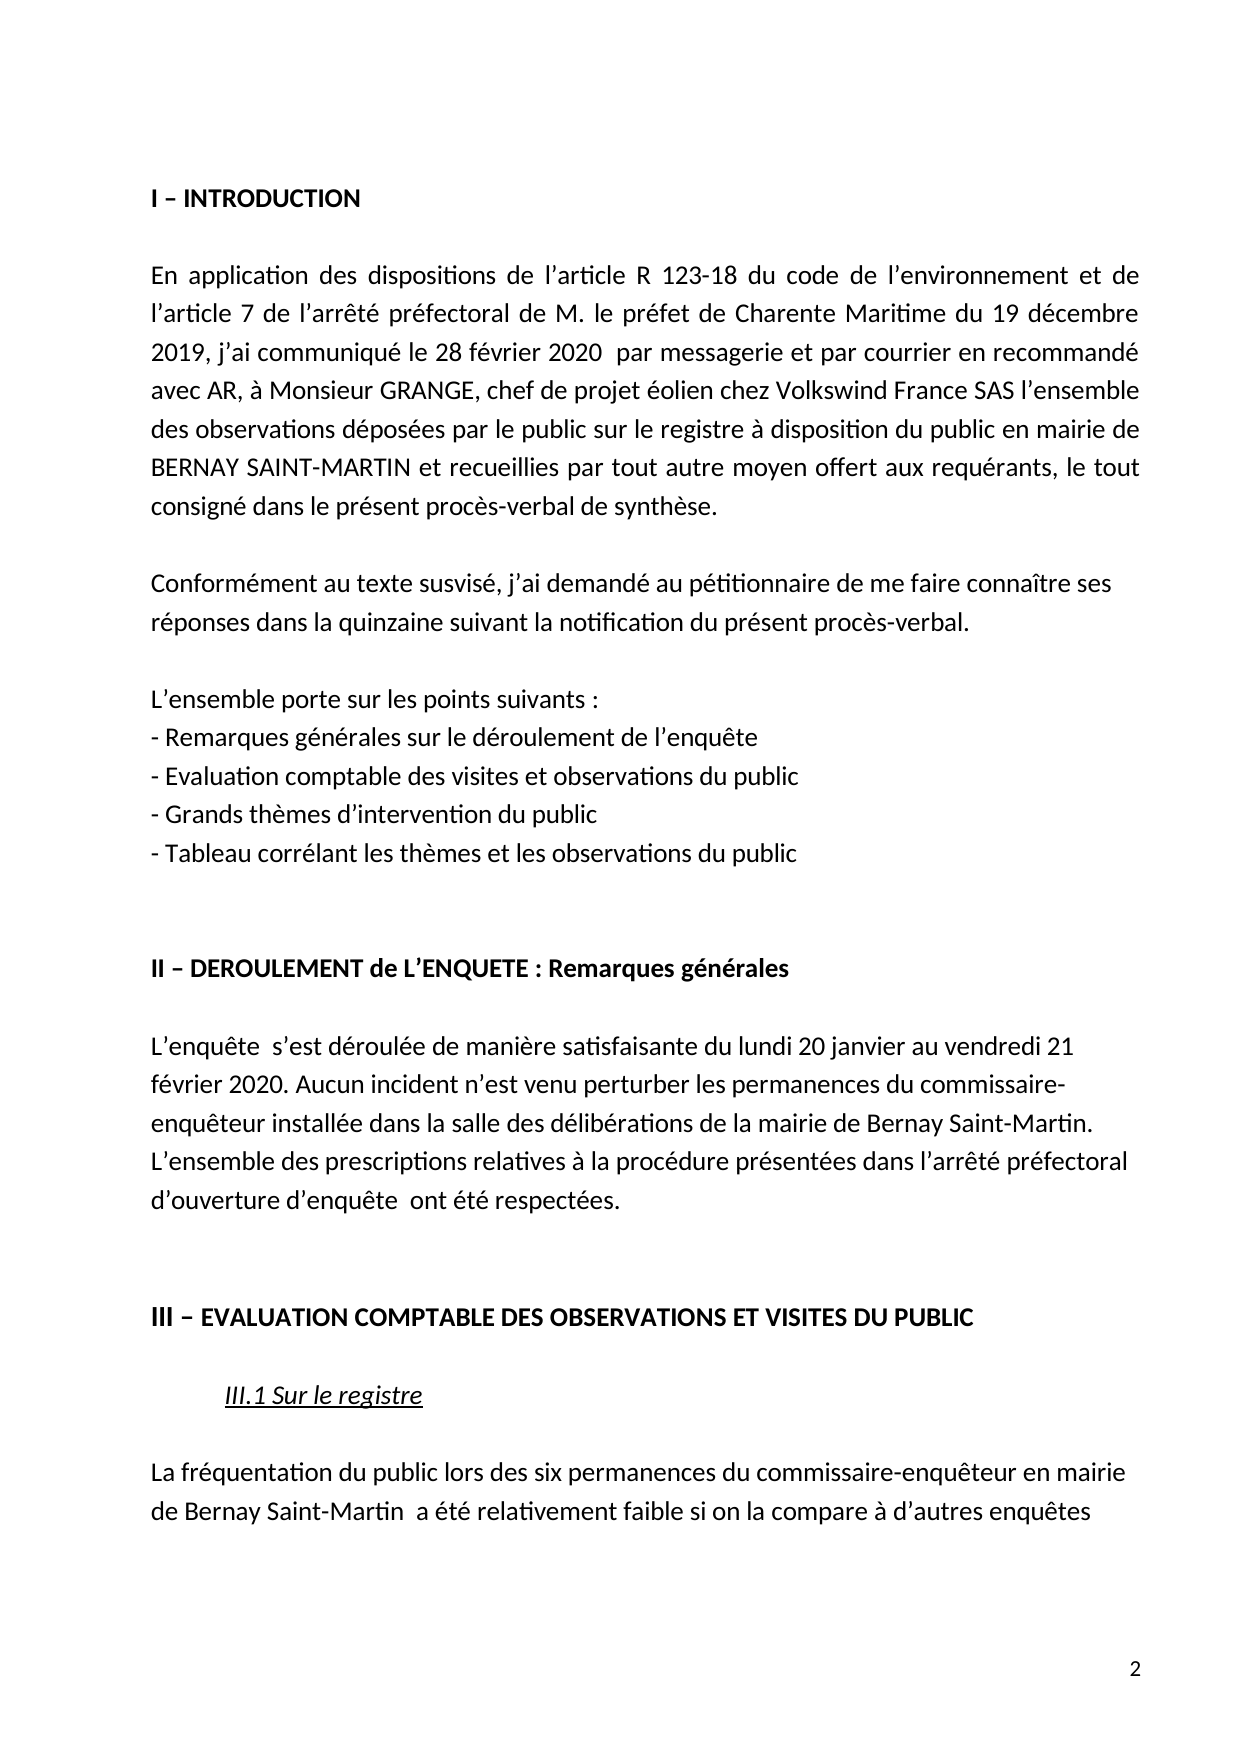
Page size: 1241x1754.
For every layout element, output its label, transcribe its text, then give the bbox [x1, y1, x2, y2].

text - Evaluation comptable des visites et observations du public - Grands thèmes d’intervention du public - Tableau corrélant les thèmes et les observations du public II – DEROULEMENT de L’ENQUETE : Remarques générales L’enquête s’est déroulée de manière satisfaisante du lundi 20 janvier au vendredi 21 février 2020. Aucun incident n’est venu perturber les permanences du commissaire-enquêteur installée dans la salle des délibérations de la mairie de Bernay Saint-Martin. L’ensemble des prescriptions relatives à la procédure présentées dans l’arrêté préfectoral d’ouverture d’enquête ont été respectées. [151, 758, 1141, 1216]
text III – EVALUATION COMPTABLE DES OBSERVATIONS ET VISITES DU PUBLIC III.1 Sur le registre [151, 1259, 1141, 1450]
text I – INTRODUCTION [151, 180, 1141, 214]
text En application des dispositions de l’article R 123-18 du code de l’environnement et de l’article 7 de l’arrêté préfectoral de M. le préfet de Charente Maritime du 19 décembre 2019, j’ai communiqué le 28 février 2020 par messagerie et par courrier en recommandé avec AR, à Monsieur GRANGE, chef de projet éolien chez Volkswind France SAS l’ensemble des observations déposées par le public sur le registre à disposition du public en mairie de BERNAY SAINT-MARTIN et recueillies par tout autre moyen offert aux requérants, le tout consigné dans le présent procès-verbal de synthèse. [151, 257, 1141, 522]
text - Remarques générales sur le déroulement de l’enquête [151, 720, 1141, 753]
text Conformément au texte susvisé, j’ai demandé au pétitionnaire de me faire connaître ses réponses dans la quinzaine suivant la notification du présent procès-verbal. L’ensemble porte sur les points suivants : [151, 566, 1141, 715]
text La fréquentation du public lors des six permanences du commissaire-enquêteur en mairie de Bernay Saint-Martin a été relativement faible si on la compare à d’autres enquêtes [151, 1455, 1141, 1527]
